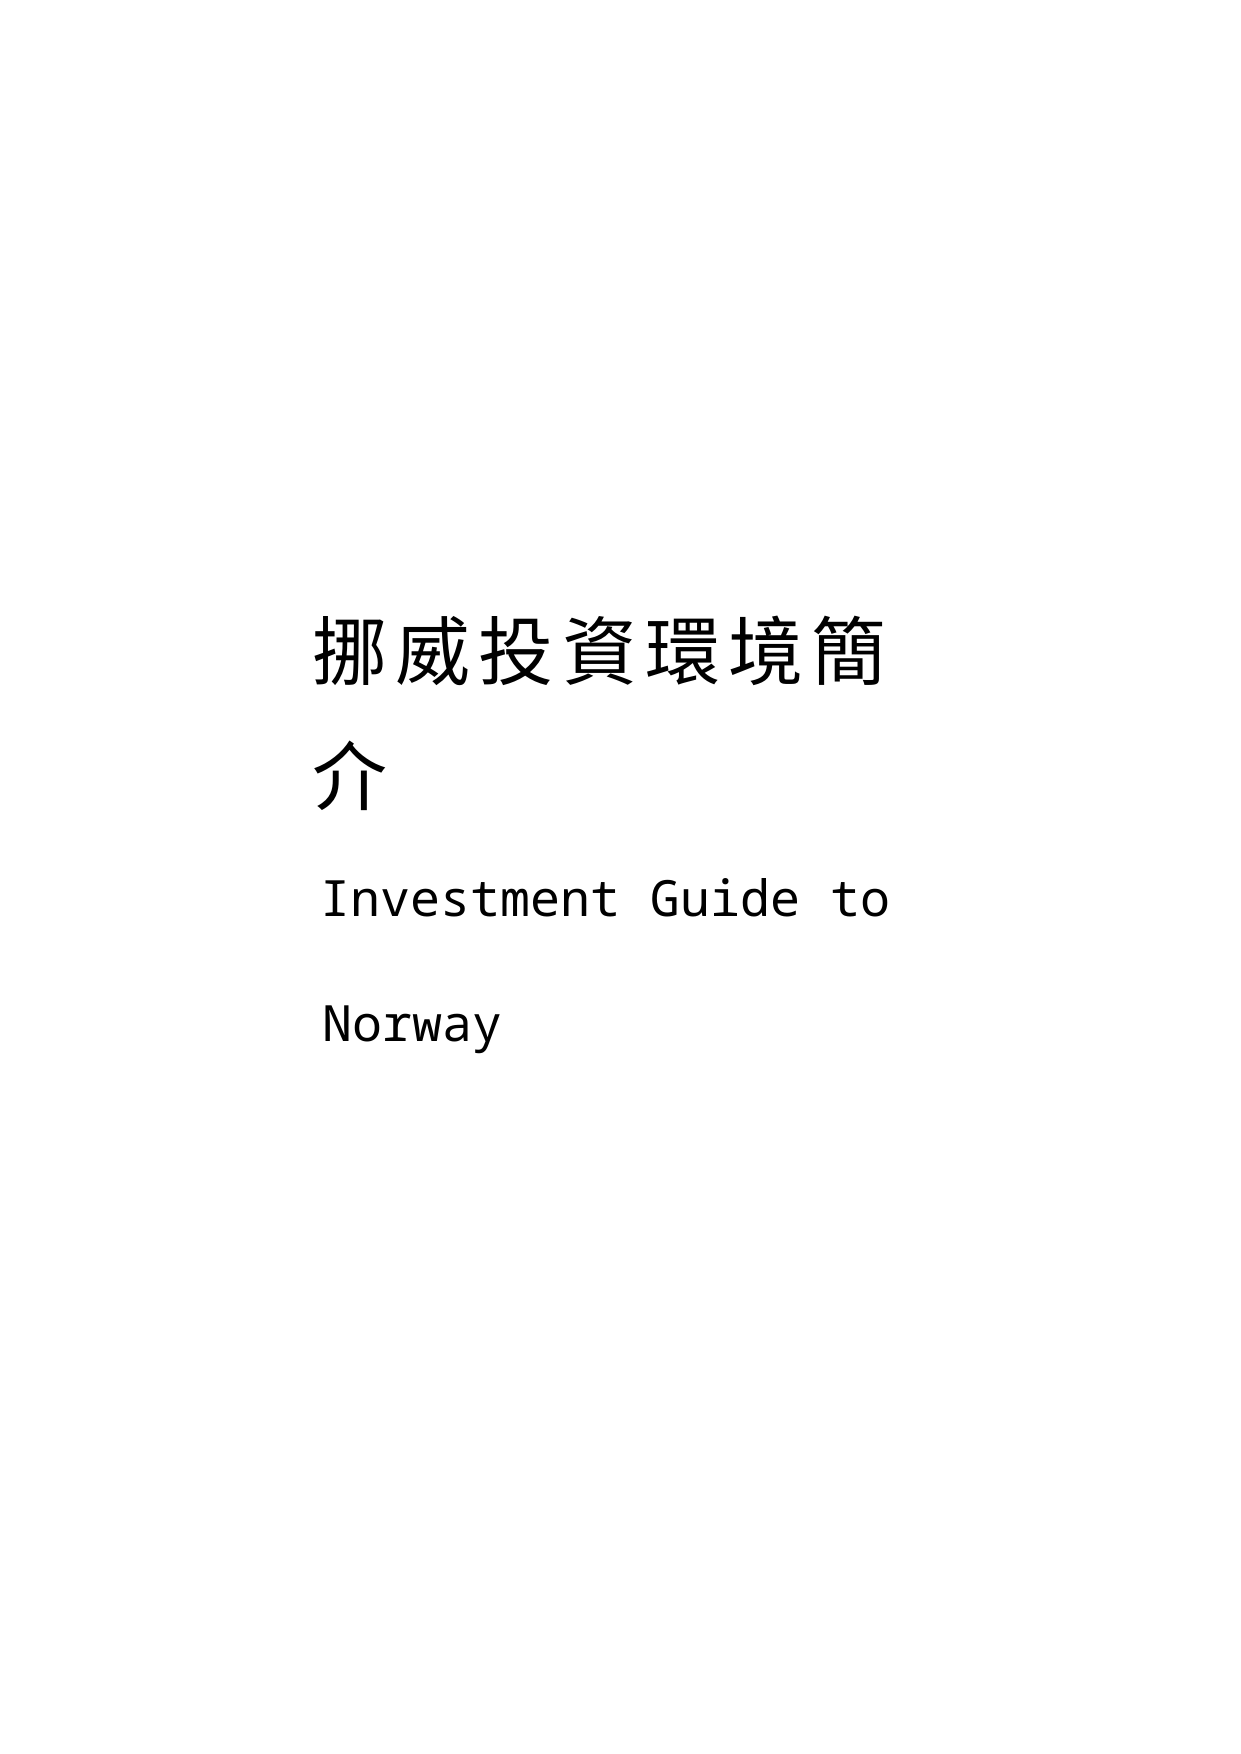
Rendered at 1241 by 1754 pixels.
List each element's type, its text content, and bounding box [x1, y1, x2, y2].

table_cell 挪威投資環境簡介 Investment Guide to Norway [183, 521, 1074, 1074]
table_header [183, 387, 1074, 521]
